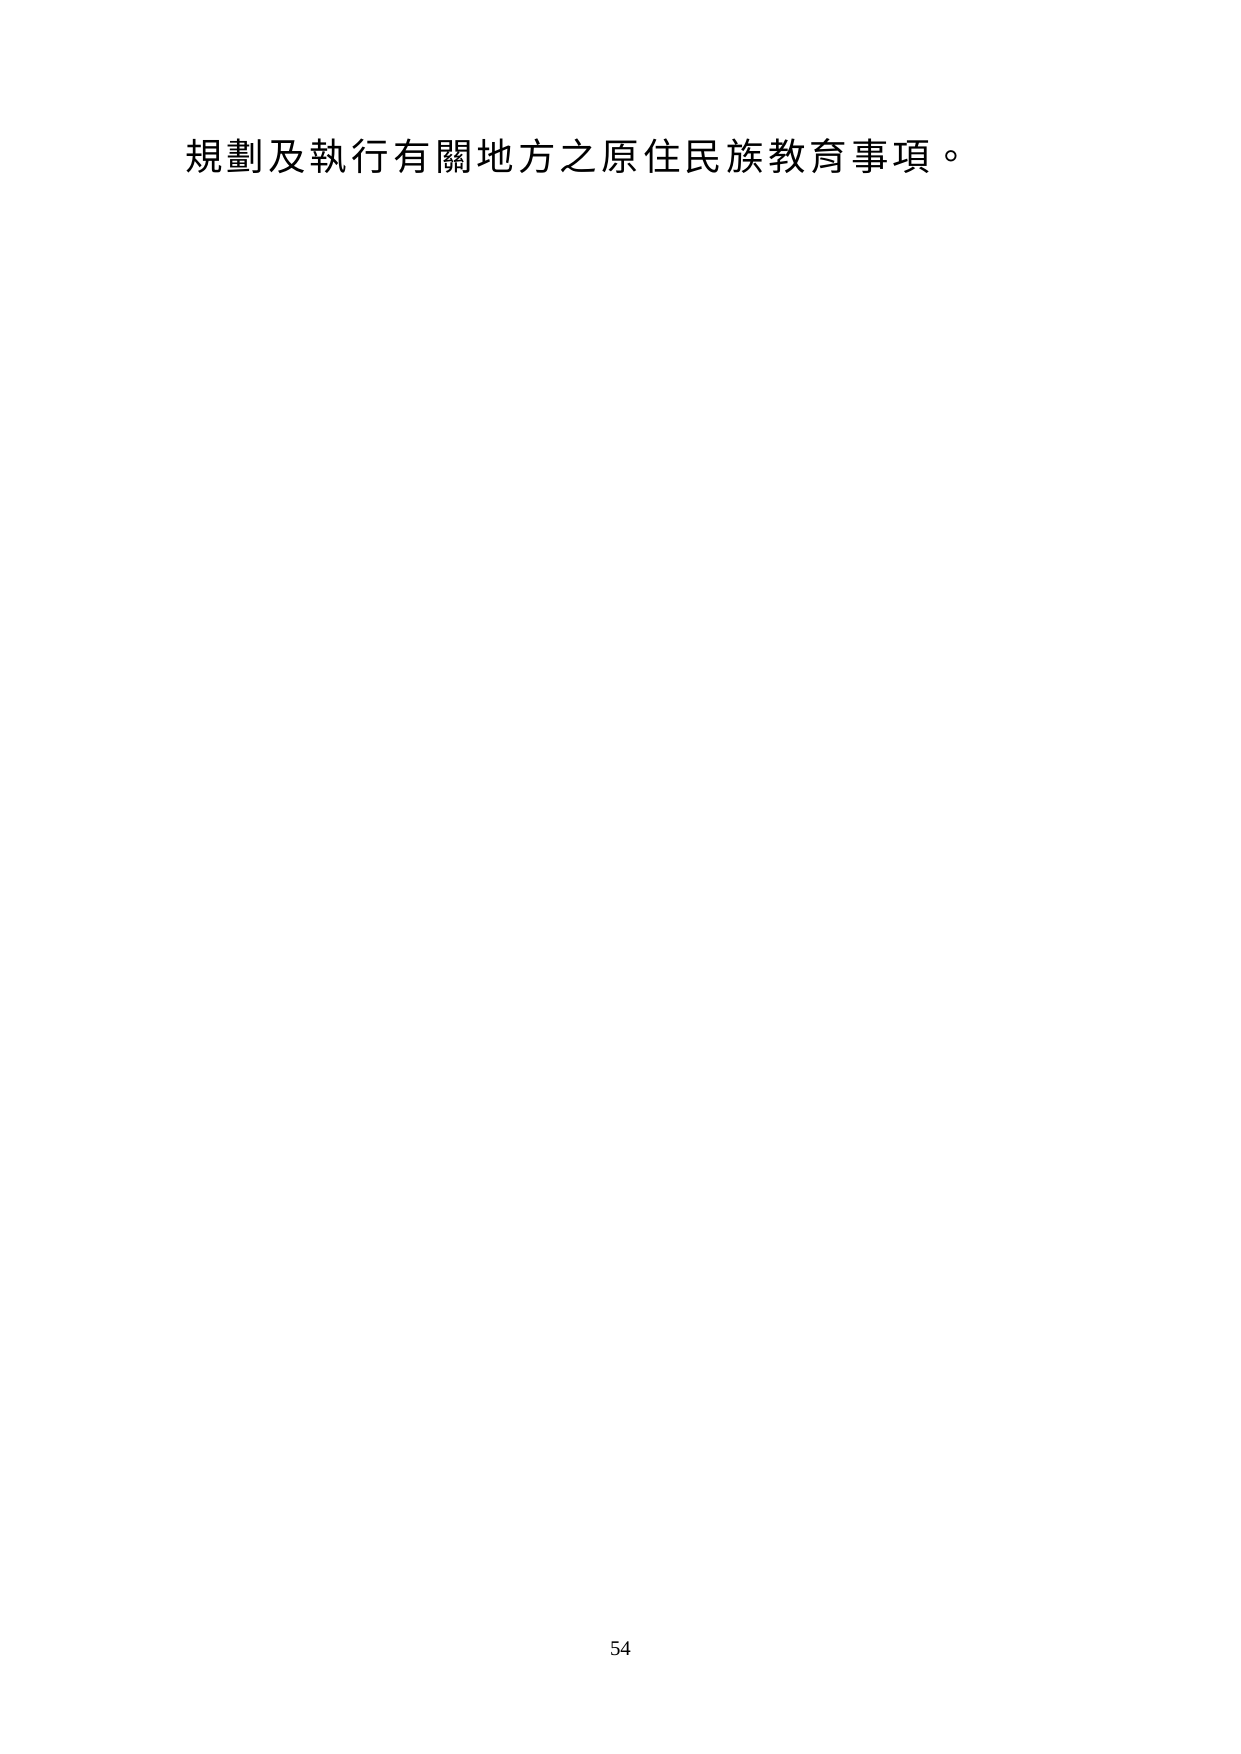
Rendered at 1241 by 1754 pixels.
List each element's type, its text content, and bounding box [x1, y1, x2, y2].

text 規劃及執行有關地方之原住民族教育事項。 [141, 112, 1099, 175]
